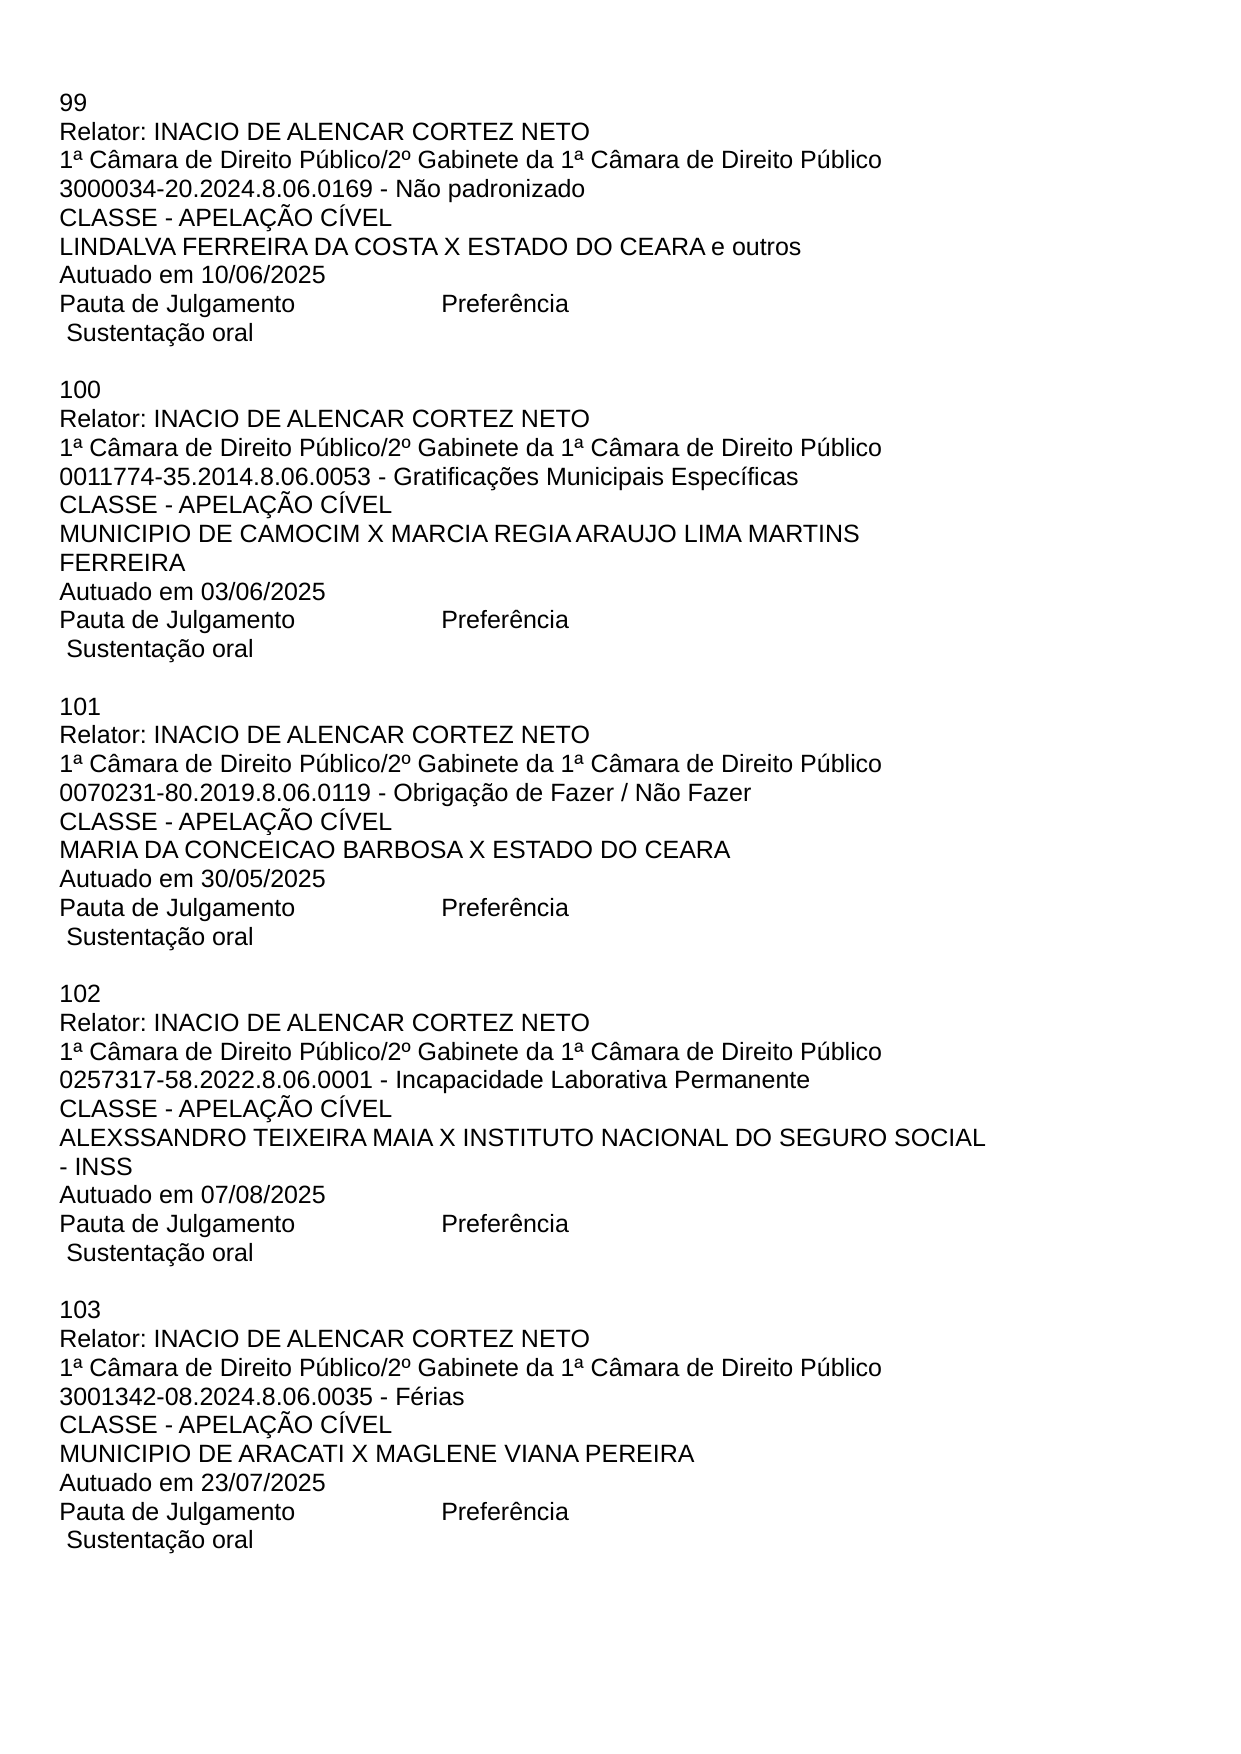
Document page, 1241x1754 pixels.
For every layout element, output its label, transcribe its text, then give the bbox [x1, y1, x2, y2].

text Sustentação oral [59, 318, 989, 347]
text 1ª Câmara de Direito Público/2º Gabinete da 1ª Câmara de Direito Público [59, 145, 989, 174]
text Relator: INACIO DE ALENCAR CORTEZ NETO [59, 1324, 989, 1353]
text 1ª Câmara de Direito Público/2º Gabinete da 1ª Câmara de Direito Público [59, 1037, 989, 1065]
text Autuado em 23/07/2025 [59, 1468, 989, 1497]
text CLASSE - APELAÇÃO CÍVEL [59, 490, 989, 519]
text Autuado em 30/05/2025 [59, 864, 989, 893]
text Autuado em 03/06/2025 [59, 577, 989, 605]
text 99 [59, 88, 989, 117]
text 1ª Câmara de Direito Público/2º Gabinete da 1ª Câmara de Direito Público [59, 749, 989, 778]
text Autuado em 10/06/2025 [59, 260, 989, 289]
text CLASSE - APELAÇÃO CÍVEL [59, 1410, 989, 1439]
text Pauta de Julgamento Preferência [59, 1497, 989, 1525]
text Relator: INACIO DE ALENCAR CORTEZ NETO [59, 720, 989, 749]
text 1ª Câmara de Direito Público/2º Gabinete da 1ª Câmara de Direito Público [59, 433, 989, 462]
text Sustentação oral [59, 1525, 989, 1554]
text 100 [59, 375, 989, 404]
text Sustentação oral [59, 634, 989, 663]
text LINDALVA FERREIRA DA COSTA X ESTADO DO CEARA e outros [59, 232, 989, 260]
text Relator: INACIO DE ALENCAR CORTEZ NETO [59, 404, 989, 433]
text CLASSE - APELAÇÃO CÍVEL [59, 807, 989, 835]
text Sustentação oral [59, 922, 989, 950]
text MARIA DA CONCEICAO BARBOSA X ESTADO DO CEARA [59, 835, 989, 864]
text Pauta de Julgamento Preferência [59, 605, 989, 634]
text ALEXSSANDRO TEIXEIRA MAIA X INSTITUTO NACIONAL DO SEGURO SOCIAL - INSS [59, 1123, 989, 1180]
text 102 [59, 979, 989, 1008]
text Pauta de Julgamento Preferência [59, 289, 989, 318]
text CLASSE - APELAÇÃO CÍVEL [59, 1094, 989, 1123]
text 3001342-08.2024.8.06.0035 - Férias [59, 1382, 989, 1410]
text 1ª Câmara de Direito Público/2º Gabinete da 1ª Câmara de Direito Público [59, 1353, 989, 1382]
text 0257317-58.2022.8.06.0001 - Incapacidade Laborativa Permanente [59, 1065, 989, 1094]
text MUNICIPIO DE CAMOCIM X MARCIA REGIA ARAUJO LIMA MARTINS FERREIRA [59, 519, 989, 577]
text 3000034-20.2024.8.06.0169 - Não padronizado [59, 174, 989, 203]
text CLASSE - APELAÇÃO CÍVEL [59, 203, 989, 232]
text MUNICIPIO DE ARACATI X MAGLENE VIANA PEREIRA [59, 1439, 989, 1468]
text 101 [59, 692, 989, 720]
text Pauta de Julgamento Preferência [59, 1209, 989, 1238]
text 103 [59, 1295, 989, 1324]
text Autuado em 07/08/2025 [59, 1180, 989, 1209]
text Sustentação oral [59, 1238, 989, 1267]
text Pauta de Julgamento Preferência [59, 893, 989, 922]
text 0011774-35.2014.8.06.0053 - Gratificações Municipais Específicas [59, 462, 989, 490]
text 0070231-80.2019.8.06.0119 - Obrigação de Fazer / Não Fazer [59, 778, 989, 807]
text Relator: INACIO DE ALENCAR CORTEZ NETO [59, 1008, 989, 1037]
text Relator: INACIO DE ALENCAR CORTEZ NETO [59, 117, 989, 145]
